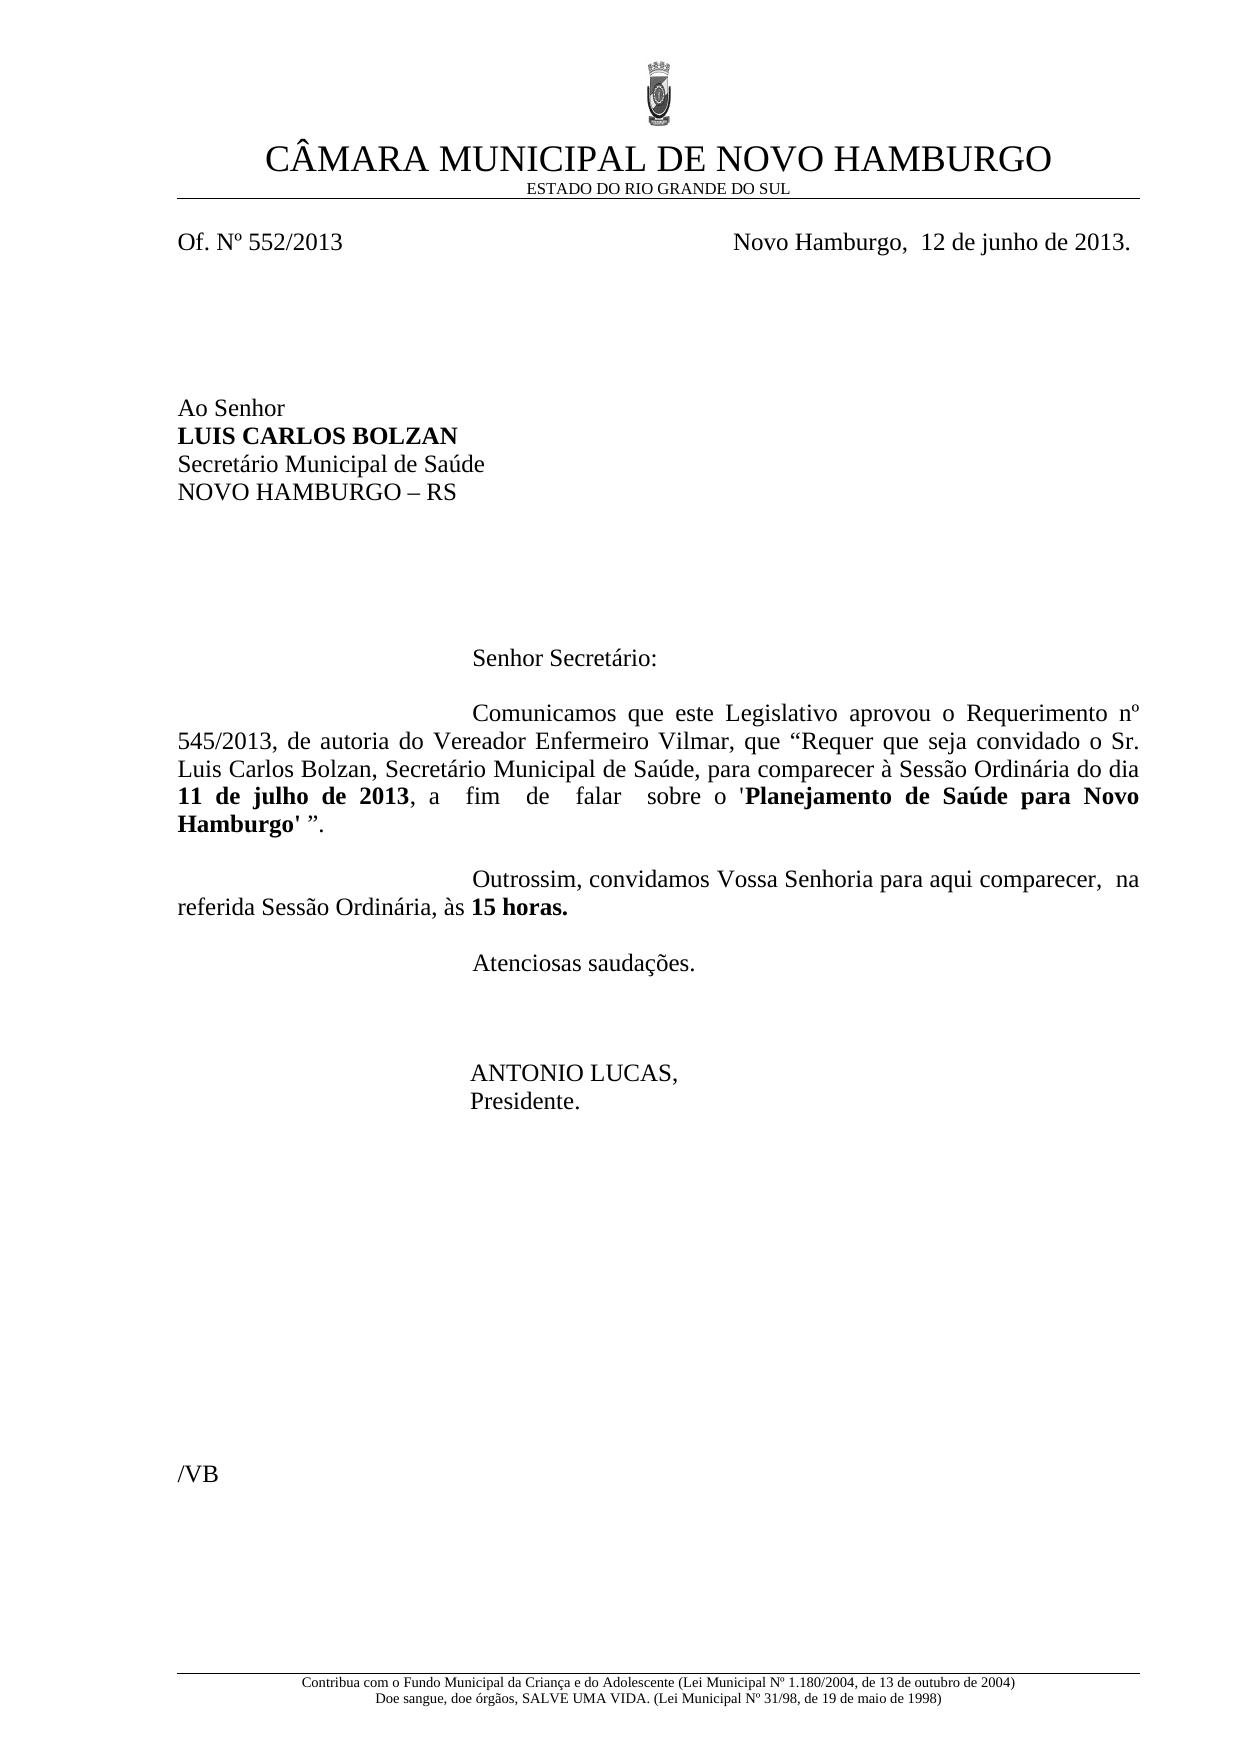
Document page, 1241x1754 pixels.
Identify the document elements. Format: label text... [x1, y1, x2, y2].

text Of. Nº 552/2013 Novo Hamburgo, 12 de junho de 2013. [177, 228, 1140, 256]
text Atenciosas saudações. [177, 949, 1140, 976]
text LUIS CARLOS BOLZAN [177, 422, 1140, 450]
text Senhor Secretário: [177, 644, 1140, 672]
text NOVO HAMBURGO – RS [177, 478, 1140, 505]
text Comunicamos que este Legislativo aprovou o Requerimento nº 545/2013, de autoria do Vereador Enfermeiro Vilmar, que “Requer que seja convidado o Sr. Luis Carlos Bolzan, Secretário Municipal de Saúde, para comparecer à Sessão Ordinária do dia 11 de julho de 2013, a fim de falar sobre o 'Planejamento de Saúde para Novo Hamburgo' ”. [177, 699, 1140, 838]
text Ao Senhor [177, 394, 1140, 422]
text Outrossim, convidamos Vossa Senhoria para aqui comparecer, na referida Sessão Ordinária, às 15 horas. [177, 866, 1140, 921]
text Secretário Municipal de Saúde [177, 450, 1140, 478]
text /VB [177, 1460, 1140, 1488]
text ANTONIO LUCAS, [470, 1059, 1140, 1087]
text Presidente. [470, 1087, 1140, 1115]
